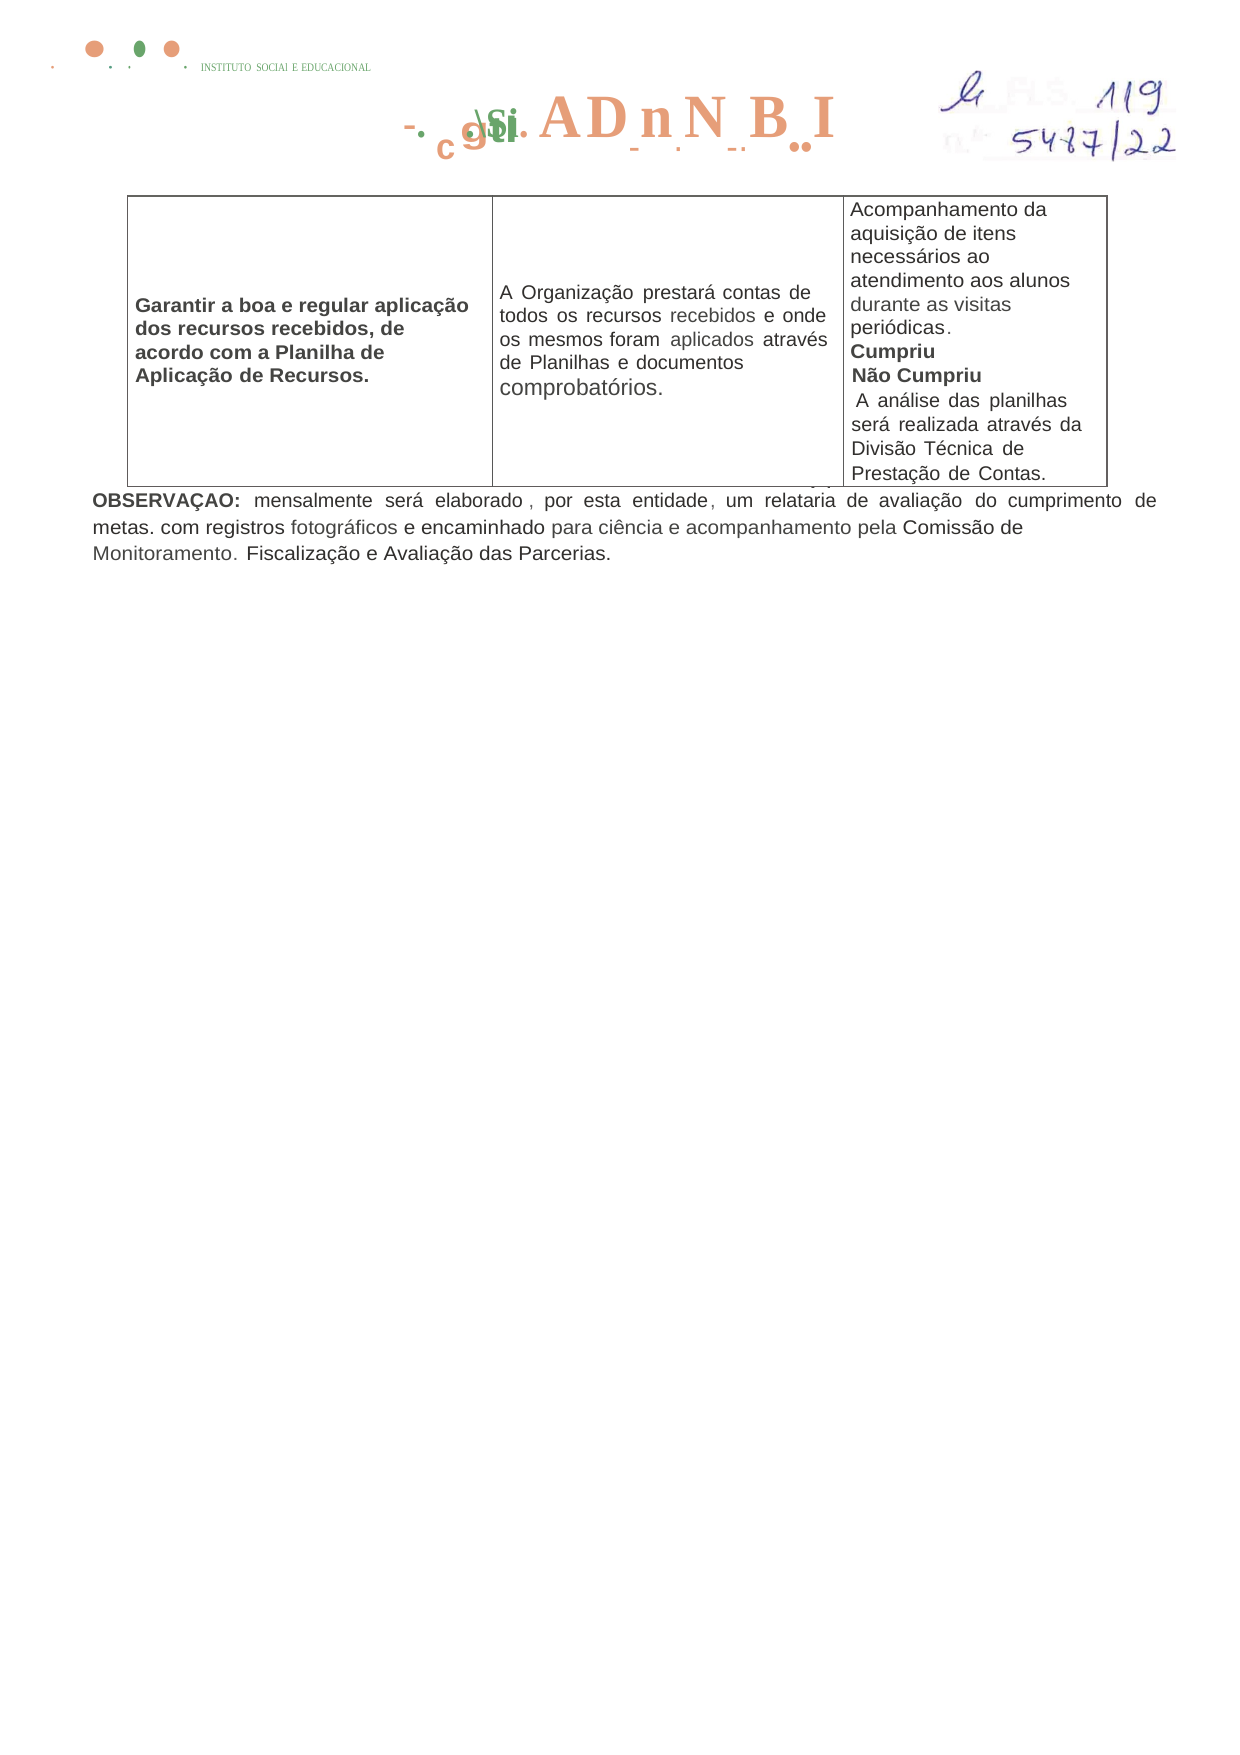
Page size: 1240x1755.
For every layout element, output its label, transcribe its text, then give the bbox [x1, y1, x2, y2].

text gtl! [478, 113, 529, 149]
list •• •• •• INSTITUTO SOCIAl E EDUCACIONAL [50, 25, 1187, 84]
table_header A Organização prestará contas de todos os recursos recebidos e onde os mesmos foram aplicados através de Planilhas e documentos comprobatórios. [493, 197, 843, 486]
table_header Acompanhamento da aquisição de itens necessários ao atendimento aos alunos durante as visitas periódicas. Cumpriu Não Cumpriu A análise das planilhas será realizada através da Divisão Técnica de Prestação de Contas. [844, 197, 1106, 486]
text gtl! [469, 126, 479, 138]
table_header Garantir a boa e regular aplicação dos recursos recebidos, de acordo com a Planilha de Aplicação de Recursos. [128, 197, 492, 486]
text metas. com registros fotográficos e encaminhado para ciência e acompanhamento pela Comissão de Monitoramento. Fiscalização e Avaliação das Parcerias. [92, 516, 1161, 564]
text gtl! [460, 113, 479, 149]
text OBSERVAÇAO: mensalmente será elaborado , por esta entidade, um relataria de avaliação do cumprimento de [193, 493, 1187, 511]
text -. c .\Si. AD-n·N-·B••I [403, 84, 938, 150]
subtitle . . [809, 195, 1187, 493]
text -. c .\Si. AD-n·N-·B••I [1177, 84, 1187, 150]
